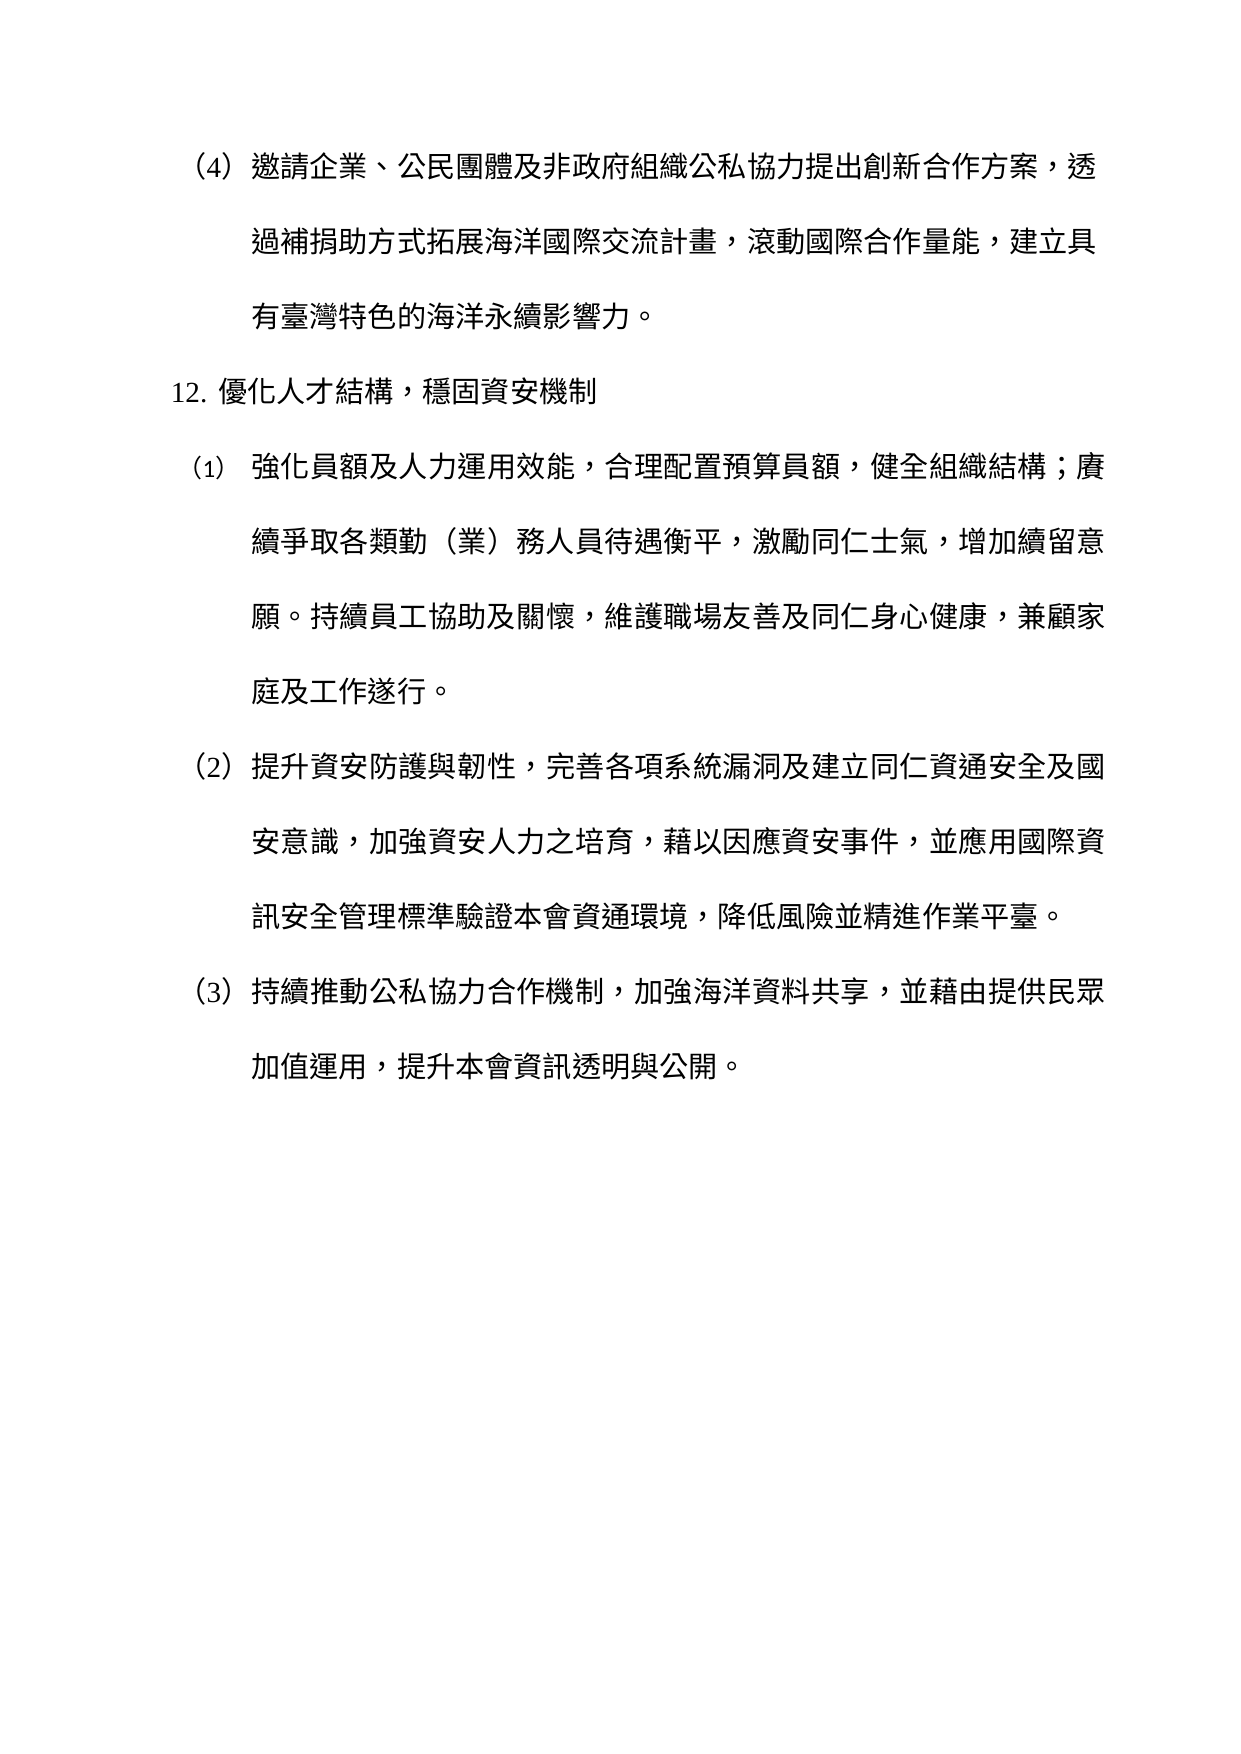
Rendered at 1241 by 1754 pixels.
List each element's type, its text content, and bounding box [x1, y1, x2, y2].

list 提升資安防護與韌性，完善各項系統漏洞及建立同仁資通安全及國安意識，加強資安人力之培育，藉以因應資安事件，並應用國際資訊安全管理標準驗證本會資通環境，降低風險並精進作業平臺。 [177, 728, 1107, 953]
list 強化員額及人力運用效能，合理配置預算員額，健全組織結構；賡續爭取各類勤（業）務人員待遇衡平，激勵同仁士氣，增加續留意願。持續員工協助及關懷，維護職場友善及同仁身心健康，兼顧家庭及工作遂行。 [177, 428, 1107, 728]
list 邀請企業、公民團體及非政府組織公私協力提出創新合作方案，透過補捐助方式拓展海洋國際交流計畫，滾動國際合作量能，建立具有臺灣特色的海洋永續影響力。 [177, 128, 1107, 353]
list 持續推動公私協力合作機制，加強海洋資料共享，並藉由提供民眾加值運用，提升本會資訊透明與公開。 [177, 953, 1107, 1103]
list 優化人才結構，穩固資安機制 [118, 353, 1107, 428]
